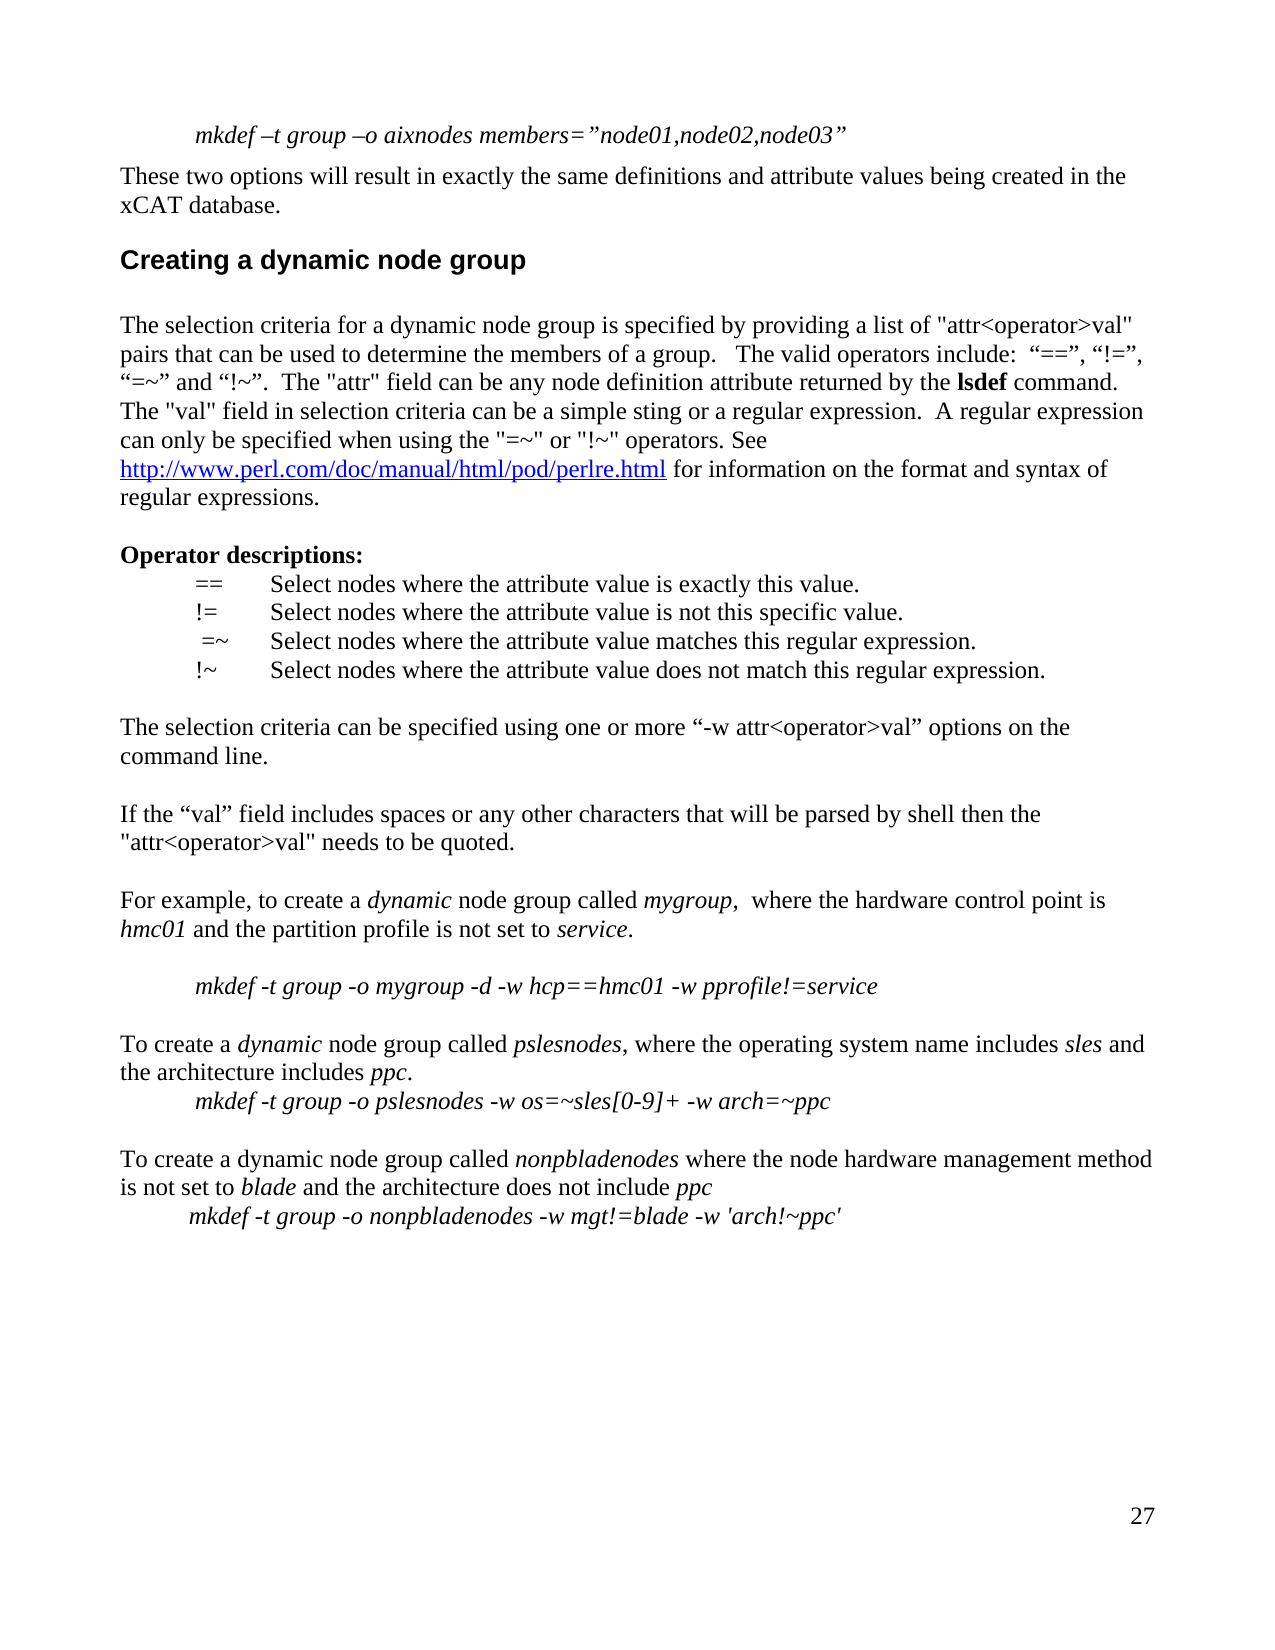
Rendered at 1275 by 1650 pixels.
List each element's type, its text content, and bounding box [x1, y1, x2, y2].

text These two options will result in exactly the same definitions and attribute values being created in the xCAT database. [120, 161, 1155, 219]
text mkdef –t group –o aixnodes members=”node01,node02,node03” [120, 120, 1155, 149]
text != Select nodes where the attribute value is not this specific value. [120, 597, 1155, 626]
subtitle Creating a dynamic node group [120, 244, 1155, 275]
text If the “val” field includes spaces or any other characters that will be parsed by shell then the "attr<operator>val" needs to be quoted. [120, 799, 1155, 856]
text For example, to create a dynamic node group called mygroup, where the hardware control point is hmc01 and the partition profile is not set to service. [120, 885, 1155, 942]
text mkdef -t group -o pslesnodes -w os=~sles[0-9]+ -w arch=~ppc [120, 1086, 1155, 1115]
text To create a dynamic node group called nonpbladenodes where the node hardware management method is not set to blade and the architecture does not include ppc [120, 1144, 1155, 1201]
text The selection criteria can be specified using one or more “-w attr<operator>val” options on the command line. [120, 712, 1155, 770]
text =~ Select nodes where the attribute value matches this regular expression. [120, 626, 1155, 655]
text mkdef -t group -o mygroup -d -w hcp==hmc01 -w pprofile!=service [120, 971, 1155, 1000]
text The selection criteria for a dynamic node group is specified by providing a list of "attr<operator>val" pairs that can be used to determine the members of a group. The valid operators include: “==”, “!=”, “=~” and “!~”. The "attr" field can be any node definition attribute returned by the lsdef command. The "val" field in selection criteria can be a simple sting or a regular expression. A regular expression can only be specified when using the "=~" or "!~" operators. See http://www.perl.com/doc/manual/html/pod/perlre.html for information on the format and syntax of regular expressions. [120, 310, 1155, 511]
text To create a dynamic node group called pslesnodes, where the operating system name includes sles and the architecture includes ppc. [120, 1029, 1155, 1086]
text !~ Select nodes where the attribute value does not match this regular expression. [120, 655, 1155, 684]
text Operator descriptions: [120, 540, 1155, 569]
text mkdef -t group -o nonpbladenodes -w mgt!=blade -w 'arch!~ppc' [120, 1201, 1155, 1230]
text == Select nodes where the attribute value is exactly this value. [120, 569, 1155, 597]
